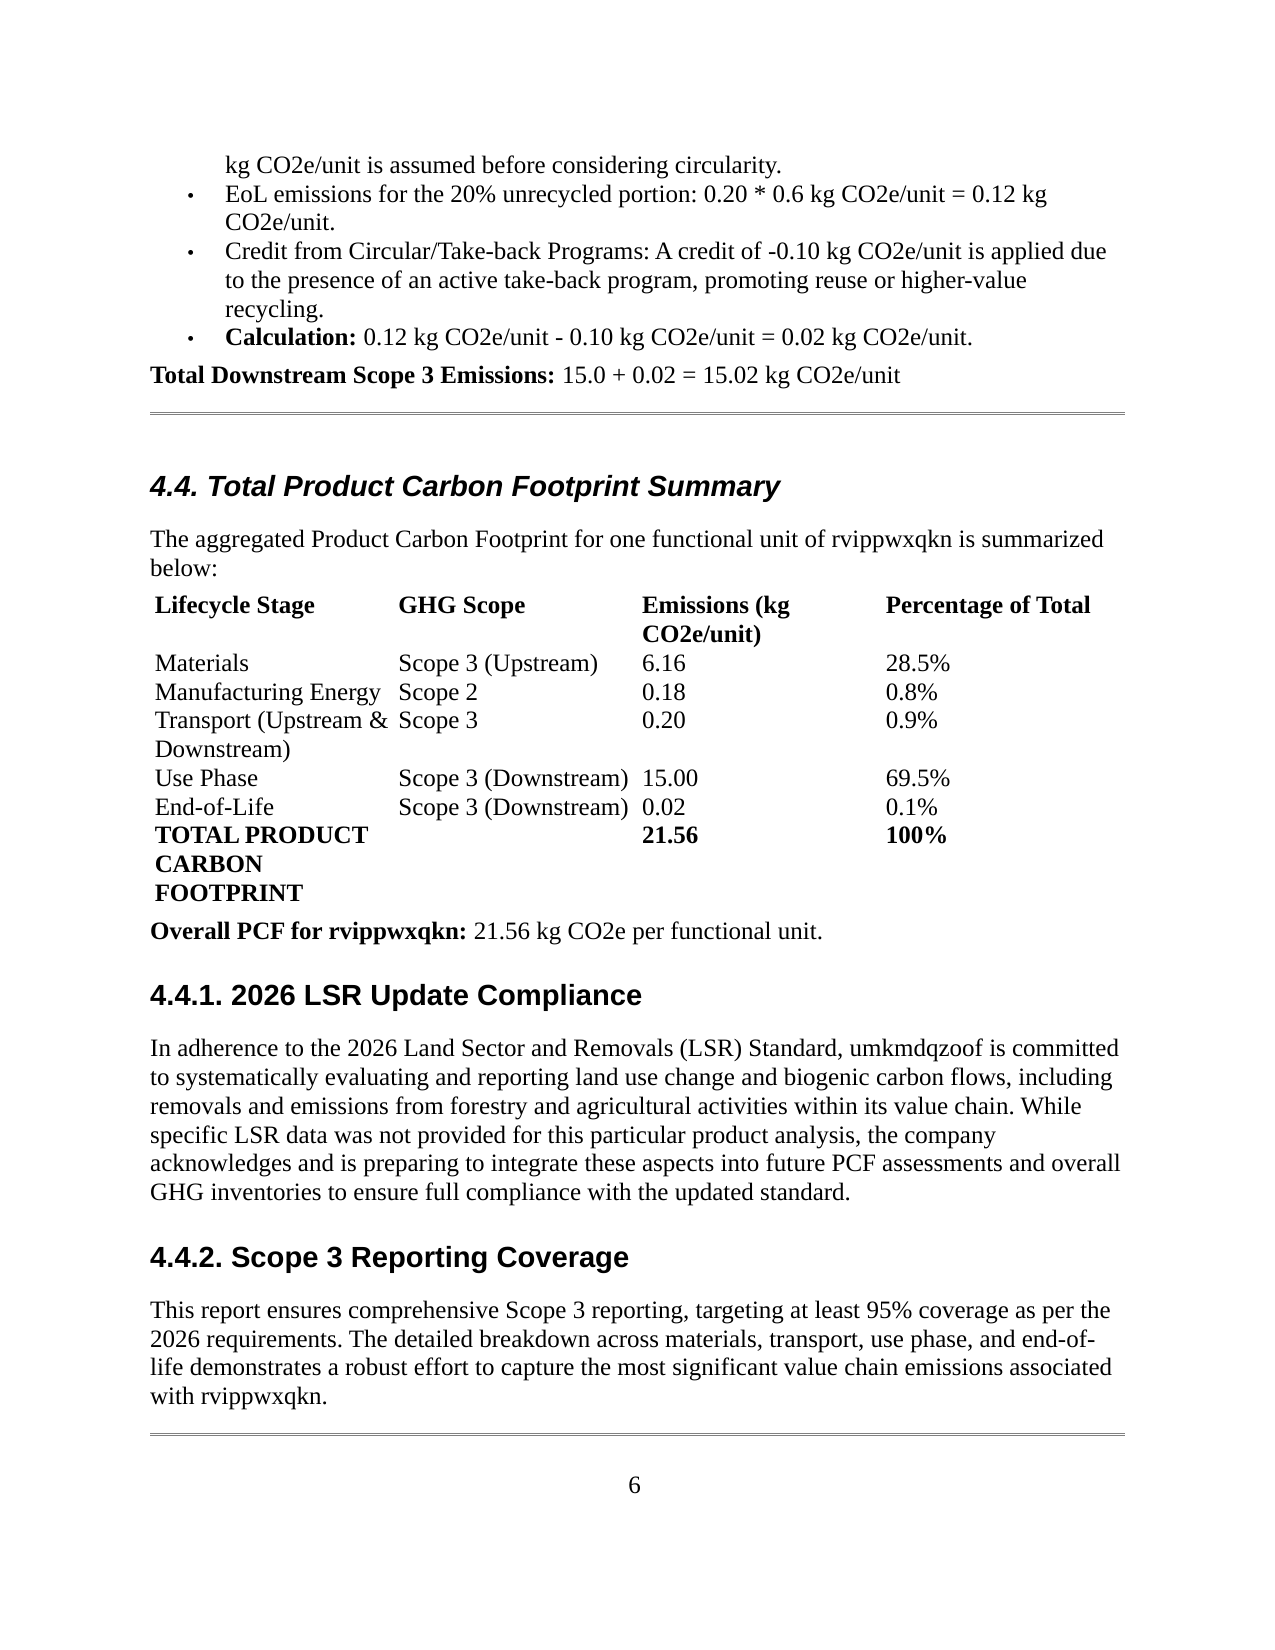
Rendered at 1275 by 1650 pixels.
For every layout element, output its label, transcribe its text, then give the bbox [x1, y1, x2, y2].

text Overall PCF for rvippwxqkn: 21.56 kg CO2e per functional unit. [150, 916, 1125, 944]
table_cell 0.18 [638, 677, 881, 706]
subtitle 4.4. Total Product Carbon Footprint Summary [150, 469, 1125, 503]
table_cell Materials [150, 648, 394, 677]
table_cell TOTAL PRODUCT CARBON FOOTPRINT [150, 821, 394, 907]
table_cell 6.16 [638, 648, 881, 677]
table_cell 0.1% [881, 792, 1125, 821]
table_cell 15.00 [638, 763, 881, 792]
list Credit from Circular/Take-back Programs: A credit of -0.10 kg CO2e/unit is applied due to the presence of an active take-back program, promoting reuse or higher-value recycling. [187, 236, 1125, 322]
text The aggregated Product Carbon Footprint for one functional unit of rvippwxqkn is summarized below: [150, 524, 1125, 582]
table_cell Scope 3 [394, 706, 637, 763]
table_header GHG Scope [394, 591, 637, 648]
table_cell 0.02 [638, 792, 881, 821]
table_cell Use Phase [150, 763, 394, 792]
table_cell 0.8% [881, 677, 1125, 706]
list Calculation: 0.12 kg CO2e/unit - 0.10 kg CO2e/unit = 0.02 kg CO2e/unit. [187, 322, 1125, 351]
table_cell Transport (Upstream & Downstream) [150, 706, 394, 763]
text This report ensures comprehensive Scope 3 reporting, targeting at least 95% coverage as per the 2026 requirements. The detailed breakdown across materials, transport, use phase, and end-of-life demonstrates a robust effort to capture the most significant value chain emissions associated with rvippwxqkn. [150, 1295, 1125, 1410]
list kg CO2e/unit is assumed before considering circularity. [187, 150, 1125, 179]
table_cell 69.5% [881, 763, 1125, 792]
table_cell [394, 821, 637, 907]
table_cell 100% [881, 821, 1125, 907]
table_header Emissions (kg CO2e/unit) [638, 591, 881, 648]
table_cell Scope 3 (Downstream) [394, 792, 637, 821]
table_header Percentage of Total [881, 591, 1125, 648]
subtitle 4.4.1. 2026 LSR Update Compliance [150, 978, 1125, 1012]
table_cell Scope 3 (Upstream) [394, 648, 637, 677]
table_cell 28.5% [881, 648, 1125, 677]
table_cell Scope 3 (Downstream) [394, 763, 637, 792]
table_header Lifecycle Stage [150, 591, 394, 648]
table_cell Scope 2 [394, 677, 637, 706]
table_cell Manufacturing Energy [150, 677, 394, 706]
list EoL emissions for the 20% unrecycled portion: 0.20 * 0.6 kg CO2e/unit = 0.12 kg CO2e/unit. [187, 179, 1125, 236]
table_cell End-of-Life [150, 792, 394, 821]
table_cell 0.20 [638, 706, 881, 763]
table_cell 21.56 [638, 821, 881, 907]
table_cell 0.9% [881, 706, 1125, 763]
subtitle 4.4.2. Scope 3 Reporting Coverage [150, 1240, 1125, 1273]
text Total Downstream Scope 3 Emissions: 15.0 + 0.02 = 15.02 kg CO2e/unit [150, 360, 1125, 389]
text In adherence to the 2026 Land Sector and Removals (LSR) Standard, umkmdqzoof is committed to systematically evaluating and reporting land use change and biogenic carbon flows, including removals and emissions from forestry and agricultural activities within its value chain. While specific LSR data was not provided for this particular product analysis, the company acknowledges and is preparing to integrate these aspects into future PCF assessments and overall GHG inventories to ensure full compliance with the updated standard. [150, 1033, 1125, 1206]
